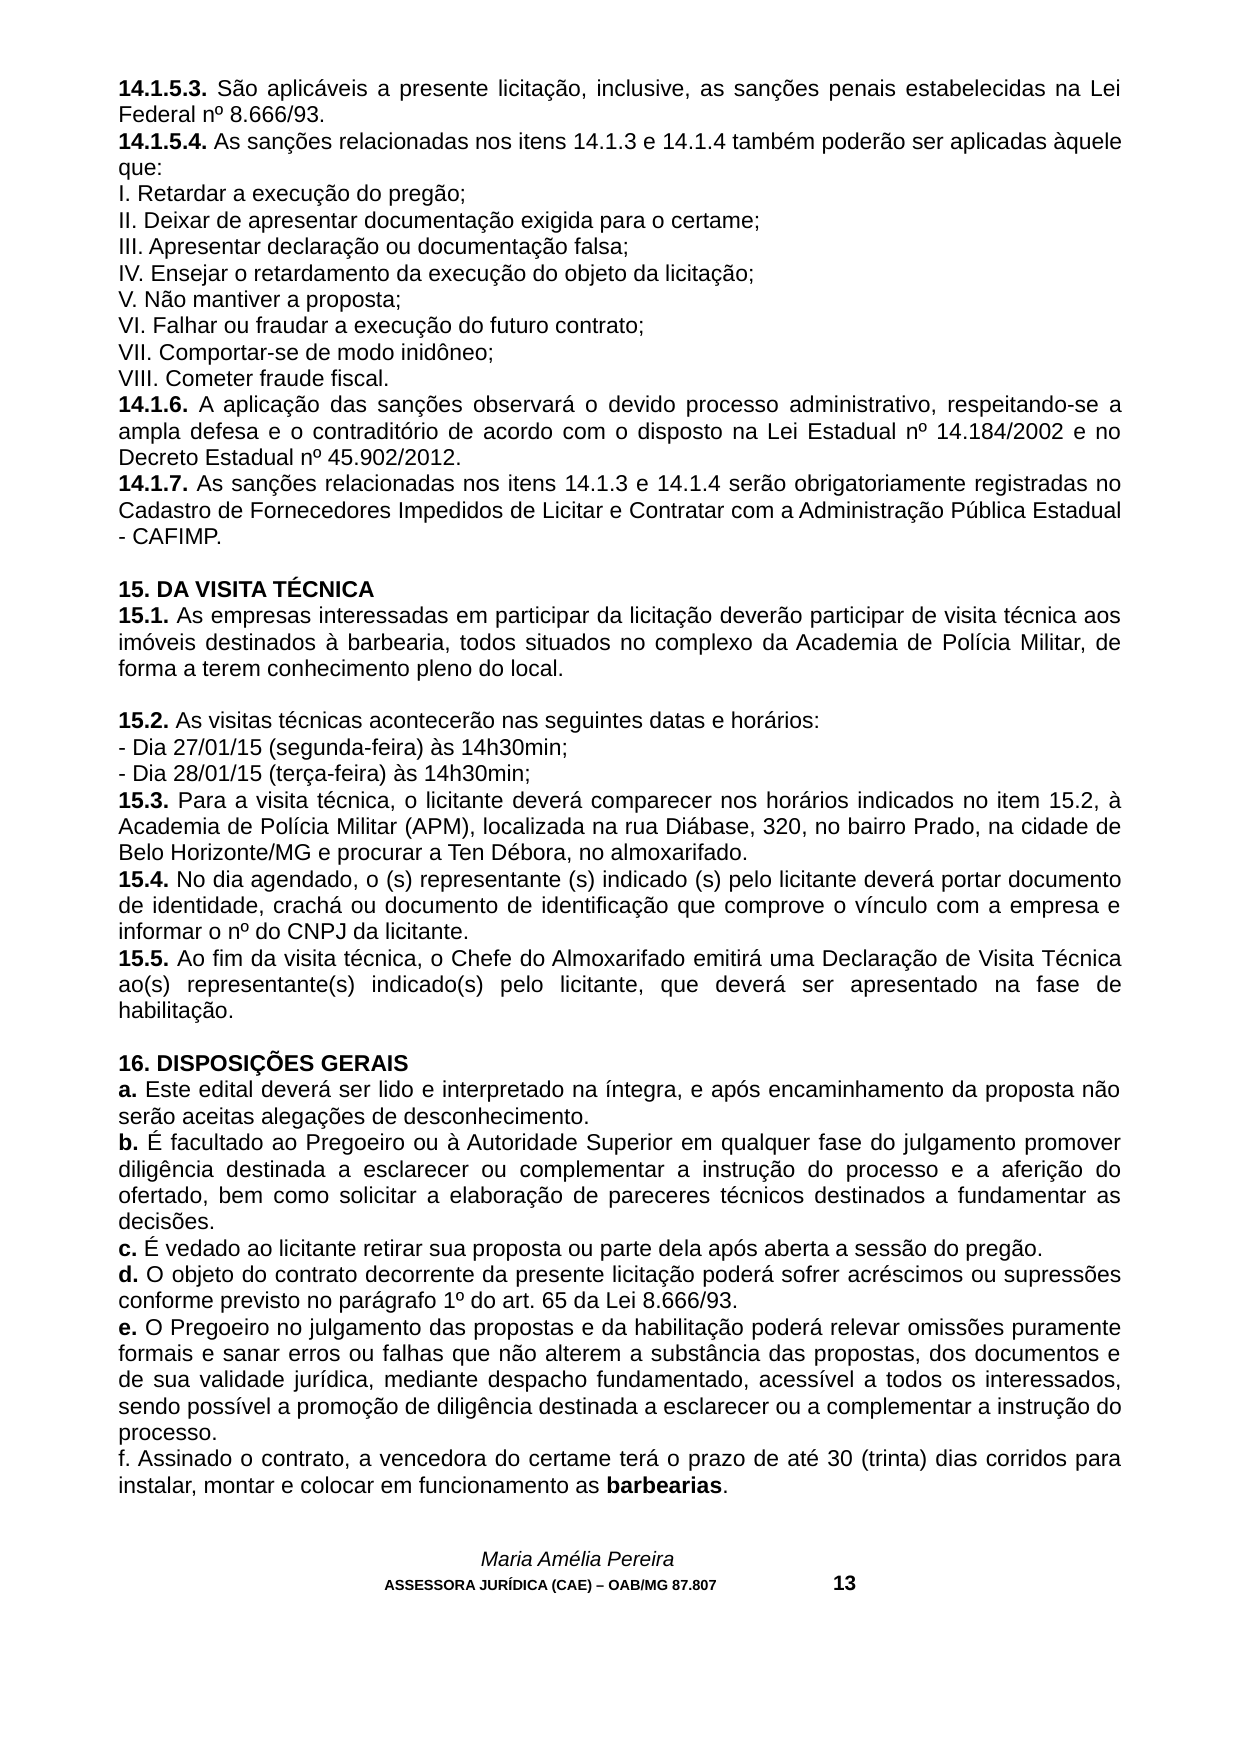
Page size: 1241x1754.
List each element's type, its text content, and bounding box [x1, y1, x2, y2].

text 14.1.6. A aplicação das sanções observará o devido processo administrativo, respeitando-se a ampla defesa e o contraditório de acordo com o disposto na Lei Estadual nº 14.184/2002 e no Decreto Estadual nº 45.902/2012. [118, 391, 1122, 470]
text 15.2. As visitas técnicas acontecerão nas seguintes datas e horários: [118, 707, 1122, 734]
text 15.5. Ao fim da visita técnica, o Chefe do Almoxarifado emitirá uma Declaração de Visita Técnica ao(s) representante(s) indicado(s) pelo licitante, que deverá ser apresentado na fase de habilitação. [118, 945, 1122, 1024]
text 15.4. No dia agendado, o (s) representante (s) indicado (s) pelo licitante deverá portar documento de identidade, crachá ou documento de identificação que comprove o vínculo com a empresa e informar o nº do CNPJ da licitante. [118, 866, 1122, 945]
text e. O Pregoeiro no julgamento das propostas e da habilitação poderá relevar omissões puramente formais e sanar erros ou falhas que não alterem a substância das propostas, dos documentos e de sua validade jurídica, mediante despacho fundamentado, acessível a todos os interessados, sendo possível a promoção de diligência destinada a esclarecer ou a complementar a instrução do processo. [118, 1314, 1122, 1445]
text I. Retardar a execução do pregão; [118, 180, 1122, 207]
text b. É facultado ao Pregoeiro ou à Autoridade Superior em qualquer fase do julgamento promover diligência destinada a esclarecer ou complementar a instrução do processo e a aferição do ofertado, bem como solicitar a elaboração de pareceres técnicos destinados a fundamentar as decisões. [118, 1129, 1122, 1234]
text III. Apresentar declaração ou documentação falsa; [118, 233, 1122, 259]
text f. Assinado o contrato, a vencedora do certame terá o prazo de até 30 (trinta) dias corridos para instalar, montar e colocar em funcionamento as barbearias. [118, 1445, 1122, 1498]
text 14.1.5.3. São aplicáveis a presente licitação, inclusive, as sanções penais estabelecidas na Lei Federal nº 8.666/93. [118, 75, 1122, 128]
text - Dia 28/01/15 (terça-feira) às 14h30min; [118, 760, 1122, 787]
text 15.3. Para a visita técnica, o licitante deverá comparecer nos horários indicados no item 15.2, à Academia de Polícia Militar (APM), localizada na rua Diábase, 320, no bairro Prado, na cidade de Belo Horizonte/MG e procurar a Ten Débora, no almoxarifado. [118, 787, 1122, 866]
text 15. DA VISITA TÉCNICA [118, 576, 1122, 602]
text 15.1. As empresas interessadas em participar da licitação deverão participar de visita técnica aos imóveis destinados à barbearia, todos situados no complexo da Academia de Polícia Militar, de forma a terem conhecimento pleno do local. [118, 602, 1122, 681]
text c. É vedado ao licitante retirar sua proposta ou parte dela após aberta a sessão do pregão. [118, 1234, 1122, 1261]
text VI. Falhar ou fraudar a execução do futuro contrato; [118, 312, 1122, 338]
text V. Não mantiver a proposta; [118, 286, 1122, 312]
text 16. DISPOSIÇÕES GERAIS [118, 1050, 1122, 1076]
text VIII. Cometer fraude fiscal. [118, 365, 1122, 391]
text d. O objeto do contrato decorrente da presente licitação poderá sofrer acréscimos ou supressões conforme previsto no parágrafo 1º do art. 65 da Lei 8.666/93. [118, 1261, 1122, 1314]
text IV. Ensejar o retardamento da execução do objeto da licitação; [118, 259, 1122, 286]
text 14.1.5.4. As sanções relacionadas nos itens 14.1.3 e 14.1.4 também poderão ser aplicadas àquele que: [118, 128, 1122, 180]
text VII. Comportar-se de modo inidôneo; [118, 338, 1122, 365]
text - Dia 27/01/15 (segunda-feira) às 14h30min; [118, 734, 1122, 760]
text 14.1.7. As sanções relacionadas nos itens 14.1.3 e 14.1.4 serão obrigatoriamente registradas no Cadastro de Fornecedores Impedidos de Licitar e Contratar com a Administração Pública Estadual - CAFIMP. [118, 470, 1122, 549]
text II. Deixar de apresentar documentação exigida para o certame; [118, 207, 1122, 233]
text a. Este edital deverá ser lido e interpretado na íntegra, e após encaminhamento da proposta não serão aceitas alegações de desconhecimento. [118, 1076, 1122, 1129]
